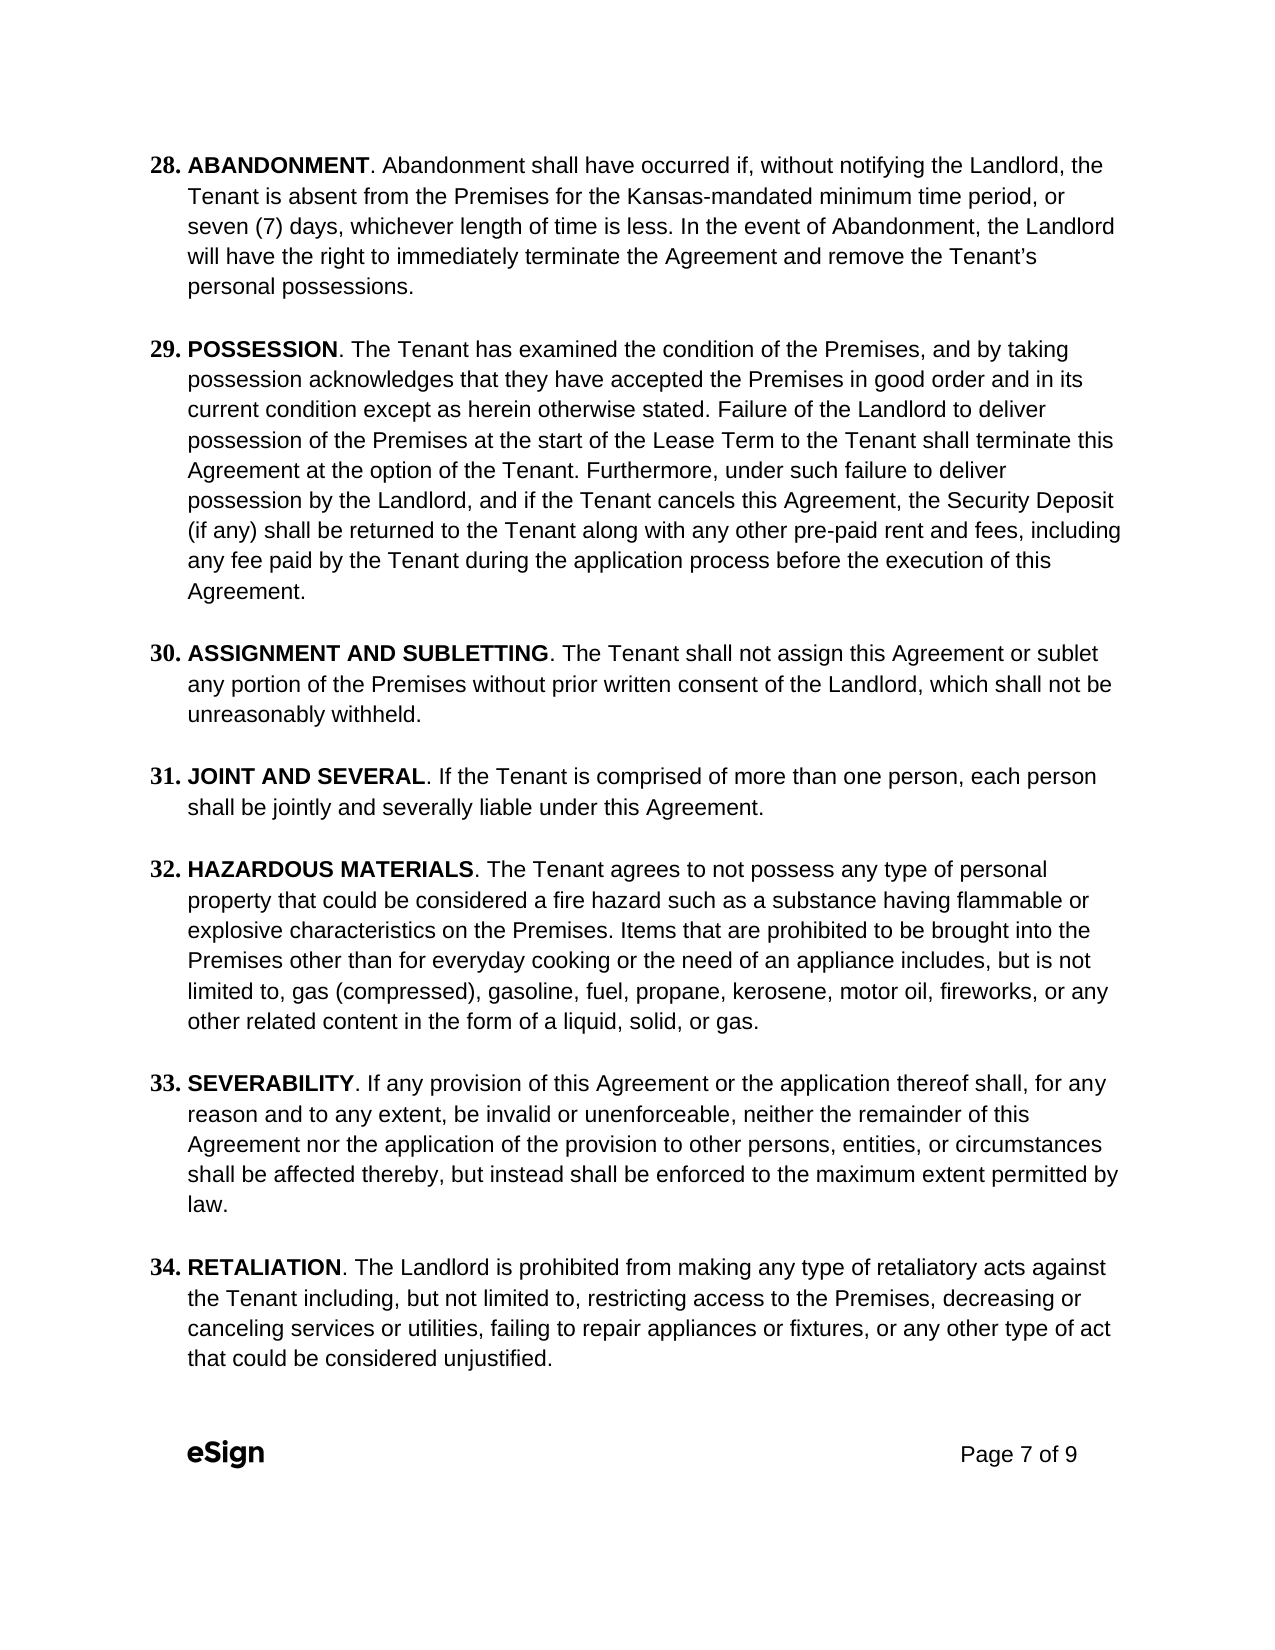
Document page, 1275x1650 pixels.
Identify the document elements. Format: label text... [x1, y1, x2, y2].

list SEVERABILITY. If any provision of this Agreement or the application thereof shall, for any reason and to any extent, be invalid or unenforceable, neither the remainder of this Agreement nor the application of the provision to other persons, entities, or circumstances shall be affected thereby, but instead shall be enforced to the maximum extent permitted by law. [150, 1068, 1125, 1218]
list ABANDONMENT. Abandonment shall have occurred if, without notifying the Landlord, the Tenant is absent from the Premises for the Kansas-mandated minimum time period, or seven (7) days, whichever length of time is less. In the event of Abandonment, the Landlord will have the right to immediately terminate the Agreement and remove the Tenant’s personal possessions. [150, 150, 1125, 299]
list HAZARDOUS MATERIALS. The Tenant agrees to not possess any type of personal property that could be considered a fire hazard such as a substance having flammable or explosive characteristics on the Premises. Items that are prohibited to be brought into the Premises other than for everyday cooking or the need of an appliance includes, but is not limited to, gas (compressed), gasoline, fuel, propane, kerosene, motor oil, fireworks, or any other related content in the form of a liquid, solid, or gas. [150, 854, 1125, 1034]
list POSSESSION. The Tenant has examined the condition of the Premises, and by taking possession acknowledges that they have accepted the Premises in good order and in its current condition except as herein otherwise stated. Failure of the Landlord to deliver possession of the Premises at the start of the Lease Term to the Tenant shall terminate this Agreement at the option of the Tenant. Furthermore, under such failure to deliver possession by the Landlord, and if the Tenant cancels this Agreement, the Security Deposit (if any) shall be returned to the Tenant along with any other pre-paid rent and fees, including any fee paid by the Tenant during the application process before the execution of this Agreement. [150, 334, 1125, 604]
list RETALIATION. The Landlord is prohibited from making any type of retaliatory acts against the Tenant including, but not limited to, restricting access to the Premises, decreasing or canceling services or utilities, failing to repair appliances or fixtures, or any other type of act that could be considered unjustified. [150, 1252, 1125, 1371]
list ASSIGNMENT AND SUBLETTING. The Tenant shall not assign this Agreement or sublet any portion of the Premises without prior written consent of the Landlord, which shall not be unreasonably withheld. [150, 638, 1125, 727]
list JOINT AND SEVERAL. If the Tenant is comprised of more than one person, each person shall be jointly and severally liable under this Agreement. [150, 761, 1125, 820]
